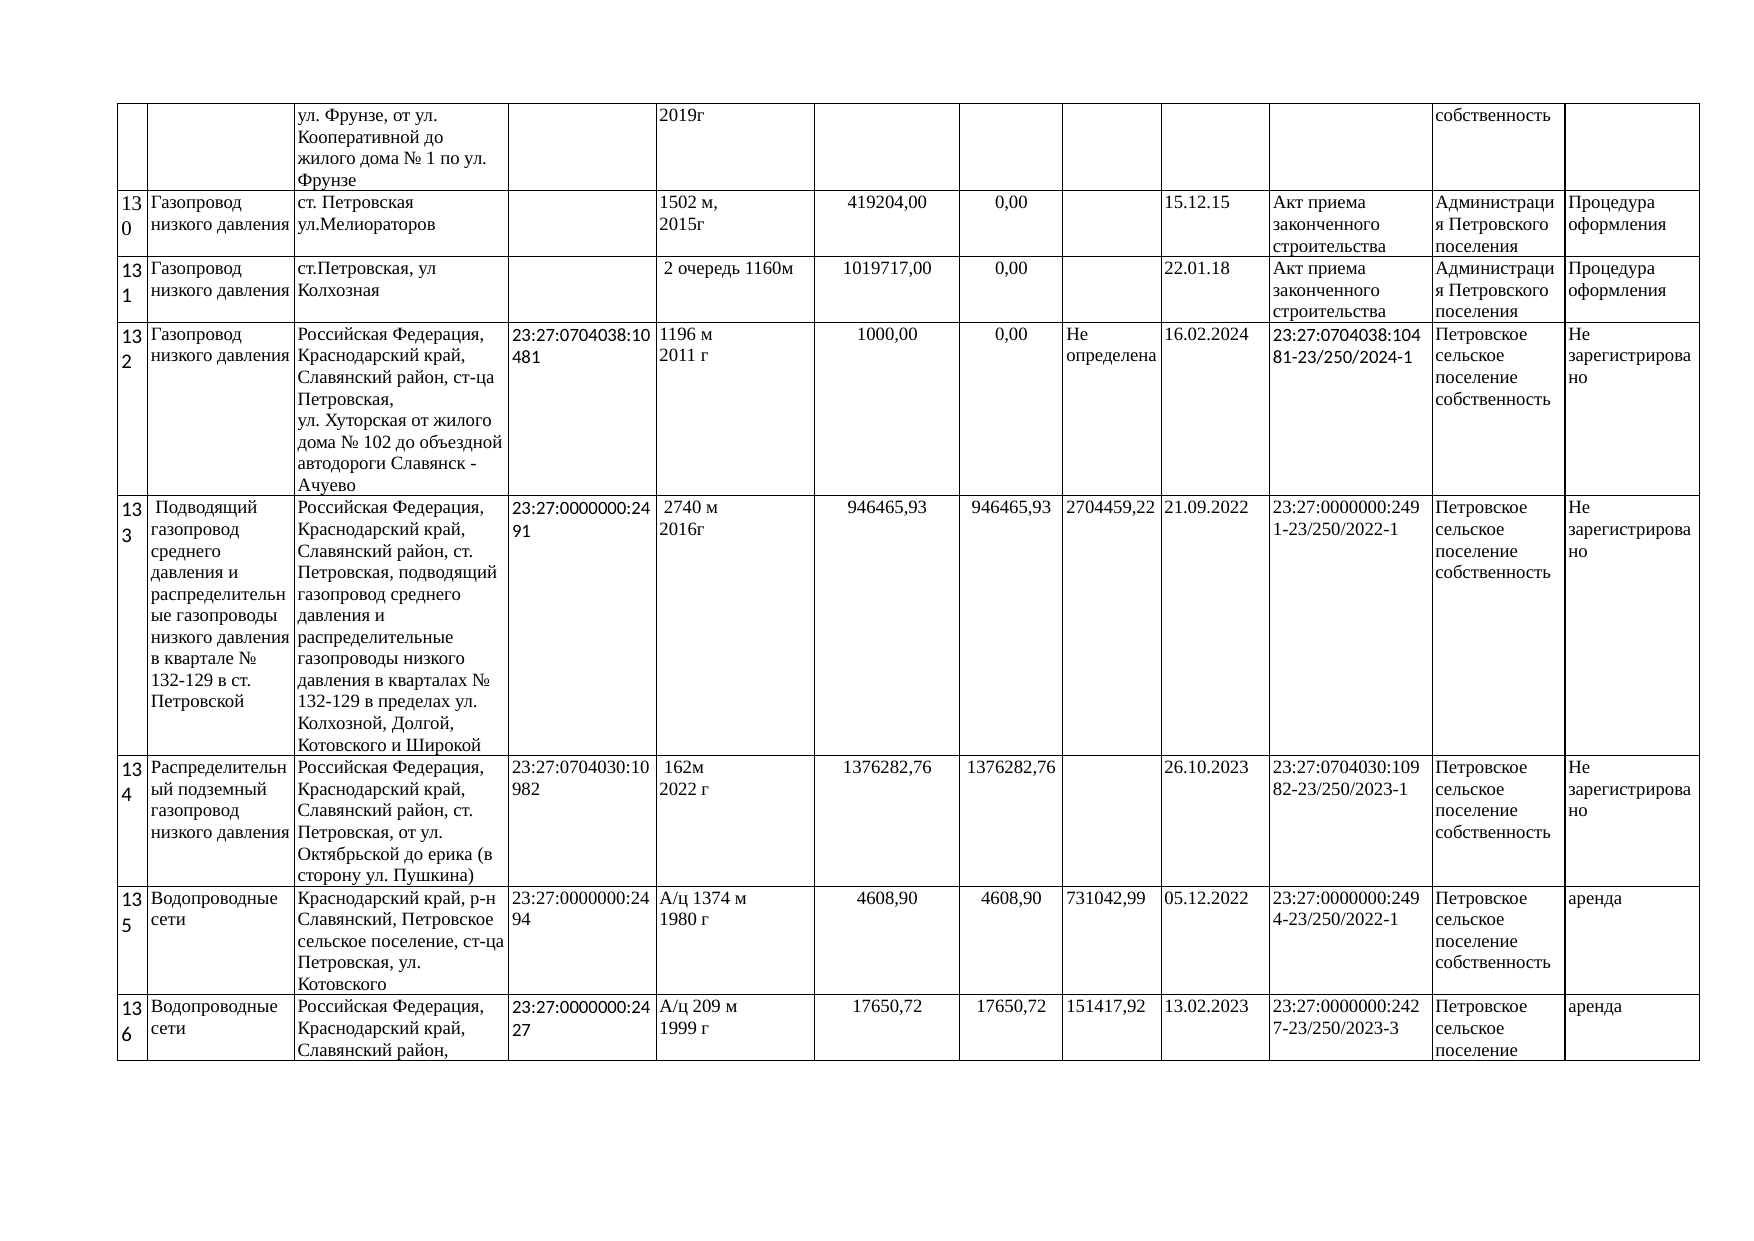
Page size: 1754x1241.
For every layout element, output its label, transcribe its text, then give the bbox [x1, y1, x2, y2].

table_cell 132 [118, 323, 147, 495]
table_cell А/ц 1374 м 1980 г [657, 887, 814, 994]
table_cell Администрация Петровского поселения [1433, 257, 1564, 322]
table_cell 23:27:0000000:2491-23/250/2022-1 [1270, 496, 1432, 755]
table_cell Акт приема законченного строительства [1270, 257, 1432, 322]
table_cell 13.02.2023 [1162, 995, 1269, 1060]
table_cell Российская Федерация, Краснодарский край, Славянский район, ст. Петровская, от ул. Октябрьской до ерика (в сторону ул. Пушкина) [295, 756, 508, 886]
table_cell 135 [118, 887, 147, 994]
table_cell 131 [118, 257, 147, 322]
table_cell ст.Петровская, ул Колхозная [295, 257, 508, 322]
table_cell [1063, 104, 1161, 190]
table_cell 2740 м 2016г [657, 496, 814, 755]
table_cell [960, 104, 1062, 190]
table_cell 1376282,76 [815, 756, 959, 886]
table_cell [1063, 756, 1161, 886]
table_cell Российская Федерация, Краснодарский край, Славянский район, [295, 995, 508, 1060]
table_cell Петровское сельское поселение собственность [1433, 323, 1564, 495]
table_cell Администрация Петровского поселения [1433, 191, 1564, 256]
table_cell 17650,72 [815, 995, 959, 1060]
table_cell 162м 2022 г [657, 756, 814, 886]
table_cell 130 [118, 191, 147, 256]
table_cell Не зарегистрировано [1566, 756, 1699, 886]
table_cell аренда [1566, 995, 1699, 1060]
table_cell 05.12.2022 [1162, 887, 1269, 994]
table_cell 946465,93 [960, 496, 1062, 755]
table_cell 23:27:0704038:10481-23/250/2024-1 [1270, 323, 1432, 495]
table_cell 22.01.18 [1162, 257, 1269, 322]
table_cell [1162, 104, 1269, 190]
table_cell 419204,00 [815, 191, 959, 256]
table_cell 23:27:0704030:10982 [509, 756, 656, 886]
table_cell Распределительный подземный газопровод низкого давления [148, 756, 294, 886]
table_cell 1019717,00 [815, 257, 959, 322]
table_cell Газопровод низкого давления [148, 191, 294, 256]
table_cell аренда [1566, 887, 1699, 994]
table_cell [1063, 191, 1161, 256]
table_cell [509, 191, 656, 256]
table_cell Петровское сельское поселение [1433, 995, 1564, 1060]
table_cell 2704459,22 [1063, 496, 1161, 755]
table_cell ул. Фрунзе, от ул. Кооперативной до жилого дома № 1 по ул. Фрунзе [295, 104, 508, 190]
table_cell Процедура оформления [1566, 191, 1699, 256]
table_cell Акт приема законченного строительства [1270, 191, 1432, 256]
table_cell [815, 104, 959, 190]
table_cell собственность [1433, 104, 1564, 190]
table_cell 2019г [657, 104, 814, 190]
table_cell Водопроводные сети [148, 887, 294, 994]
table_cell 2 очередь 1160м [657, 257, 814, 322]
table_cell [509, 257, 656, 322]
table_cell 0,00 [960, 257, 1062, 322]
table_cell 0,00 [960, 191, 1062, 256]
table_cell Водопроводные сети [148, 995, 294, 1060]
table_cell Не определена [1063, 323, 1161, 495]
table_cell Газопровод низкого давления [148, 257, 294, 322]
table_cell [118, 104, 147, 190]
table_cell 1502 м, 2015г [657, 191, 814, 256]
table_cell 23:27:0000000:2427-23/250/2023-3 [1270, 995, 1432, 1060]
table_cell Процедура оформления [1566, 257, 1699, 322]
table_cell 4608,90 [960, 887, 1062, 994]
table_cell 133 [118, 496, 147, 755]
table_cell Петровское сельское поселение собственность [1433, 756, 1564, 886]
table_cell Не зарегистрировано [1566, 323, 1699, 495]
table_cell Газопровод низкого давления [148, 323, 294, 495]
table_cell 1000,00 [815, 323, 959, 495]
table_cell [1063, 257, 1161, 322]
table_cell 23:27:0000000:2494-23/250/2022-1 [1270, 887, 1432, 994]
table_cell 1376282,76 [960, 756, 1062, 886]
table_cell А/ц 209 м 1999 г [657, 995, 814, 1060]
table_cell [1566, 104, 1699, 190]
table_cell 0,00 [960, 323, 1062, 495]
table_cell 134 [118, 756, 147, 886]
table_cell Петровское сельское поселение собственность [1433, 887, 1564, 994]
table_cell 946465,93 [815, 496, 959, 755]
table_cell ст. Петровская ул.Мелиораторов [295, 191, 508, 256]
table_cell 23:27:0000000:2491 [509, 496, 656, 755]
table_cell 151417,92 [1063, 995, 1161, 1060]
table_cell 4608,90 [815, 887, 959, 994]
table_cell 23:27:0704030:10982-23/250/2023-1 [1270, 756, 1432, 886]
table_cell 23:27:0000000:2427 [509, 995, 656, 1060]
table_cell [1270, 104, 1432, 190]
table_cell Российская Федерация, Краснодарский край, Славянский район, ст-ца Петровская, ул. Хуторская от жилого дома № 102 до объездной автодороги Славянск - Ачуево [295, 323, 508, 495]
table_cell 17650,72 [960, 995, 1062, 1060]
table_cell 26.10.2023 [1162, 756, 1269, 886]
table_cell 1196 м 2011 г [657, 323, 814, 495]
table_cell 15.12.15 [1162, 191, 1269, 256]
table_cell Не зарегистрировано [1566, 496, 1699, 755]
table_cell 16.02.2024 [1162, 323, 1269, 495]
table_cell Подводящий газопровод среднего давления и распределительные газопроводы низкого давления в квартале № 132-129 в ст. Петровской [148, 496, 294, 755]
table_cell Петровское сельское поселение собственность [1433, 496, 1564, 755]
table_cell 23:27:0704038:10481 [509, 323, 656, 495]
table_cell [509, 104, 656, 190]
table_cell 21.09.2022 [1162, 496, 1269, 755]
table_cell [148, 104, 294, 190]
table_cell Российская Федерация, Краснодарский край, Славянский район, ст. Петровская, подводящий газопровод среднего давления и распределительные газопроводы низкого давления в кварталах № 132-129 в пределах ул. Колхозной, Долгой, Котовского и Широкой [295, 496, 508, 755]
table_cell 731042,99 [1063, 887, 1161, 994]
table_cell Краснодарский край, р-н Славянский, Петровское сельское поселение, ст-ца Петровская, ул. Котовского [295, 887, 508, 994]
table_cell 136 [118, 995, 147, 1060]
table_cell 23:27:0000000:2494 [509, 887, 656, 994]
